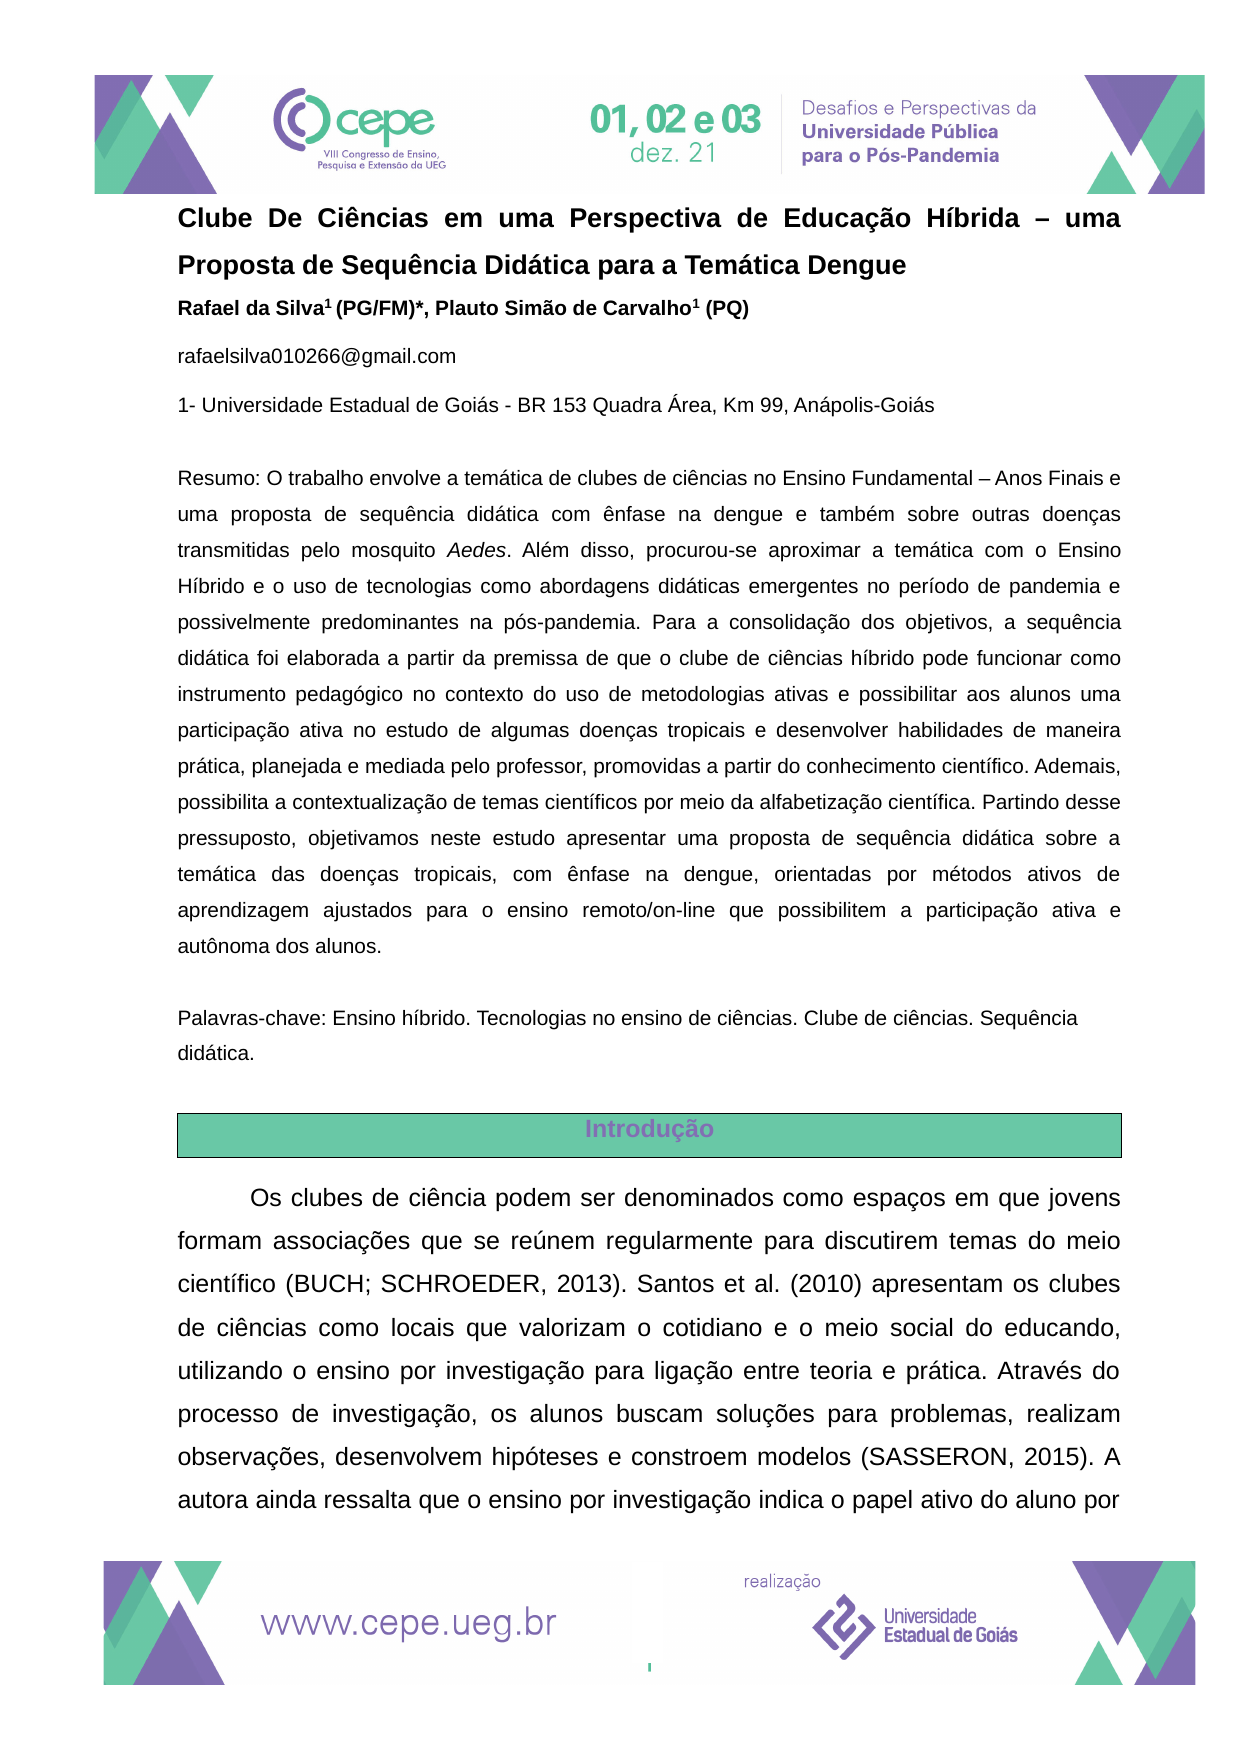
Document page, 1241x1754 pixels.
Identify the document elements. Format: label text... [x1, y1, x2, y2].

text Os clubes de ciência podem ser denominados como espaços em que jovens formam associações que se reúnem regularmente para discutirem temas do meio científico (BUCH; SCHROEDER, 2013). Santos et al. (2010) apresentam os clubes de ciências como locais que valorizam o cotidiano e o meio social do educando, utilizando o ensino por investigação para ligação entre teoria e prática. Através do processo de investigação, os alunos buscam soluções para problemas, realizam observações, desenvolvem hipóteses e constroem modelos (SASSERON, 2015). A autora ainda ressalta que o ensino por investigação indica o papel ativo do aluno por [177, 1183, 1122, 1514]
text 1- Universidade Estadual de Goiás - BR 153 Quadra Área, Km 99, Anápolis-Goiás [177, 393, 1122, 417]
text Palavras-chave: Ensino híbrido. Tecnologias no ensino de ciências. Clube de ciências. Sequência didática. [177, 1005, 1122, 1065]
text Resumo: O trabalho envolve a temática de clubes de ciências no Ensino Fundamental – Anos Finais e uma proposta de sequência didática com ênfase na dengue e também sobre outras doenças transmitidas pelo mosquito Aedes. Além disso, procurou-se aproximar a temática com o Ensino Híbrido e o uso de tecnologias como abordagens didáticas emergentes no período de pandemia e possivelmente predominantes na pós-pandemia. Para a consolidação dos objetivos, a sequência didática foi elaborada a partir da premissa de que o clube de ciências híbrido pode funcionar como instrumento pedagógico no contexto do uso de metodologias ativas e possibilitar aos alunos uma participação ativa no estudo de algumas doenças tropicais e desenvolver habilidades de maneira prática, planejada e mediada pelo professor, promovidas a partir do conhecimento científico. Ademais, possibilita a contextualização de temas científicos por meio da alfabetização científica. Partindo desse pressuposto, objetivamos neste estudo apresentar uma proposta de sequência didática sobre a temática das doenças tropicais, com ênfase na dengue, orientadas por métodos ativos de aprendizagem ajustados para o ensino remoto/on-line que possibilitem a participação ativa e autônoma dos alunos. [177, 466, 1122, 957]
title Clube De Ciências em uma Perspectiva de Educação Híbrida – uma Proposta de Sequência Didática para a Temática Dengue [177, 202, 1122, 280]
text rafaelsilva010266@gmail.com [177, 344, 1122, 368]
table_header Introdução [178, 1114, 1121, 1157]
text Rafael da Silva1 (PG/FM)*, Plauto Simão de Carvalho1 (PQ) [177, 296, 1122, 320]
